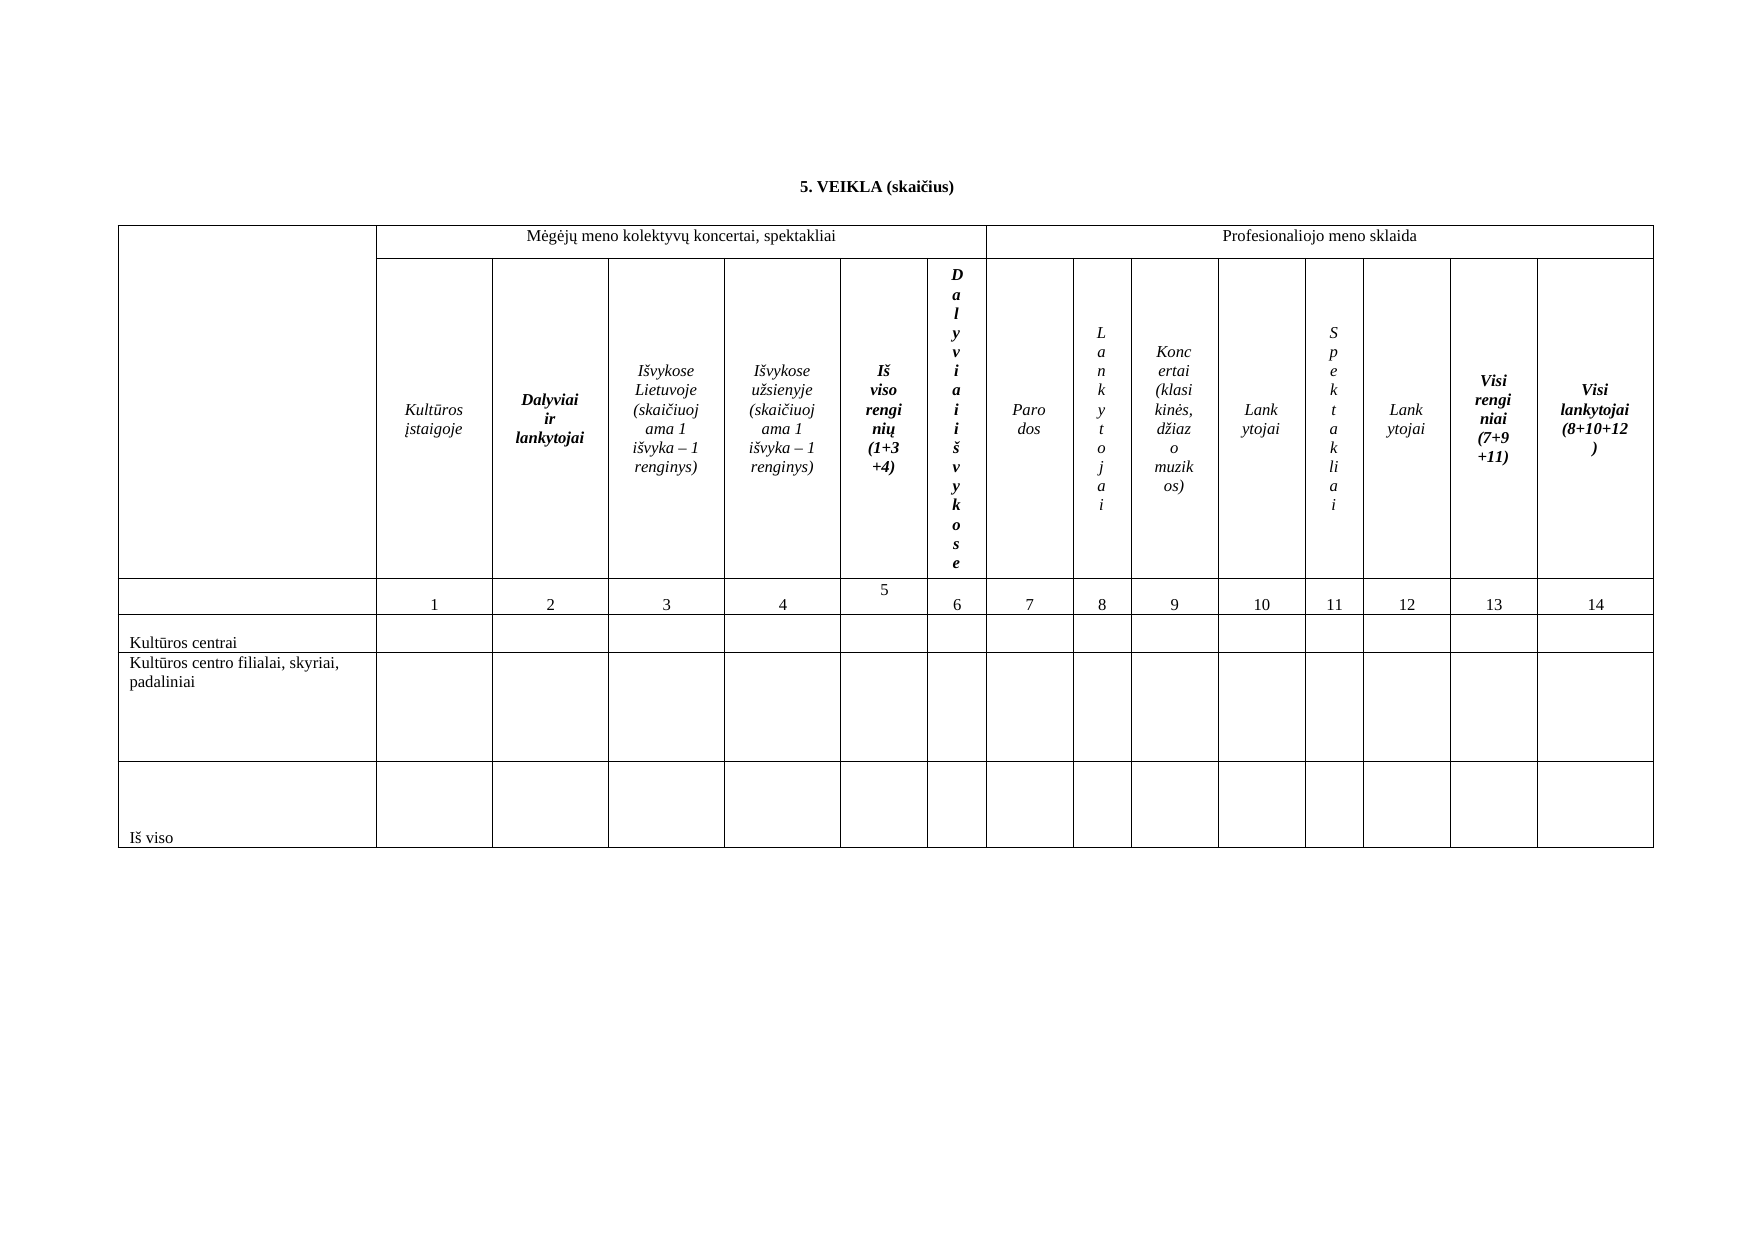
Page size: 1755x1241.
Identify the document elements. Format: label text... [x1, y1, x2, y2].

table_cell 4 [725, 579, 840, 614]
table_header [119, 226, 376, 578]
table_cell [119, 579, 376, 614]
table_cell [493, 615, 608, 652]
table_cell Dalyviai ir lankytojai [493, 259, 608, 578]
table_cell [609, 653, 724, 761]
table_header Mėgėjų meno kolektyvų koncertai, spektakliai [377, 226, 986, 258]
table_cell 13 [1451, 579, 1537, 614]
table_cell 12 [1364, 579, 1450, 614]
table_cell [987, 762, 1073, 847]
text 5. VEIKLA (skaičius) [118, 177, 1636, 196]
table_cell 7 [987, 579, 1073, 614]
table_cell [725, 653, 840, 761]
table_cell [377, 653, 492, 761]
table_cell [609, 615, 724, 652]
table_cell Dalyviai išvykose [928, 259, 986, 578]
table_cell [841, 762, 927, 847]
table_cell Išvykose užsienyje (skaičiuojama 1 išvyka – 1 renginys) [725, 259, 840, 578]
table_cell Visi renginiai (7+9+11) [1451, 259, 1537, 578]
table_cell 10 [1219, 579, 1305, 614]
table_cell Iš viso renginių (1+3+4) [841, 259, 927, 578]
table_cell [725, 615, 840, 652]
table_cell [1364, 653, 1450, 761]
table_cell 5 [841, 579, 927, 614]
table_cell [609, 762, 724, 847]
table_cell [1219, 762, 1305, 847]
table_cell Lankytojai [1074, 259, 1131, 578]
table_cell Kultūros įstaigoje [377, 259, 492, 578]
table_cell [1306, 615, 1363, 652]
table_cell Lankytojai [1364, 259, 1450, 578]
table_cell [1132, 615, 1218, 652]
table_cell 14 [1538, 579, 1653, 614]
table_cell [928, 762, 986, 847]
table_cell [928, 653, 986, 761]
table_cell [1451, 653, 1537, 761]
table_cell [493, 762, 608, 847]
table_cell [1538, 615, 1653, 652]
table_cell [1364, 615, 1450, 652]
table_cell [1074, 615, 1131, 652]
table_cell 3 [609, 579, 724, 614]
table_cell [987, 615, 1073, 652]
table_cell 6 [928, 579, 986, 614]
table_cell [928, 615, 986, 652]
table_cell Kultūros centrai [119, 615, 376, 652]
table_cell 1 [377, 579, 492, 614]
table_cell [493, 653, 608, 761]
table_cell 11 [1306, 579, 1363, 614]
table_cell [725, 762, 840, 847]
table_cell Išvykose Lietuvoje (skaičiuojama 1 išvyka – 1 renginys) [609, 259, 724, 578]
table_header Profesionaliojo meno sklaida [987, 226, 1653, 258]
table_cell [841, 615, 927, 652]
table_cell [1364, 762, 1450, 847]
table_cell Lankytojai [1219, 259, 1305, 578]
table_cell [377, 762, 492, 847]
table_cell Visi lankytojai (8+10+12) [1538, 259, 1653, 578]
table_cell Koncertai (klasikinės, džiazo muzikos) [1132, 259, 1218, 578]
table_cell 2 [493, 579, 608, 614]
table_cell Parodos [987, 259, 1073, 578]
table_cell [987, 653, 1073, 761]
table_cell 8 [1074, 579, 1131, 614]
table_cell Iš viso [119, 762, 376, 847]
table_cell [1074, 653, 1131, 761]
table_cell [1306, 762, 1363, 847]
table_cell [1538, 653, 1653, 761]
table_cell 9 [1132, 579, 1218, 614]
table_cell [1306, 653, 1363, 761]
table_cell [1132, 653, 1218, 761]
table_cell [1132, 762, 1218, 847]
table_cell [1074, 762, 1131, 847]
table_cell Spektakliai [1306, 259, 1363, 578]
table_cell Kultūros centro filialai, skyriai, padaliniai [119, 653, 376, 761]
table_cell [1451, 615, 1537, 652]
table_cell [377, 615, 492, 652]
table_cell [1538, 762, 1653, 847]
table_cell [1451, 762, 1537, 847]
table_cell [841, 653, 927, 761]
table_cell [1219, 653, 1305, 761]
table_cell [1219, 615, 1305, 652]
